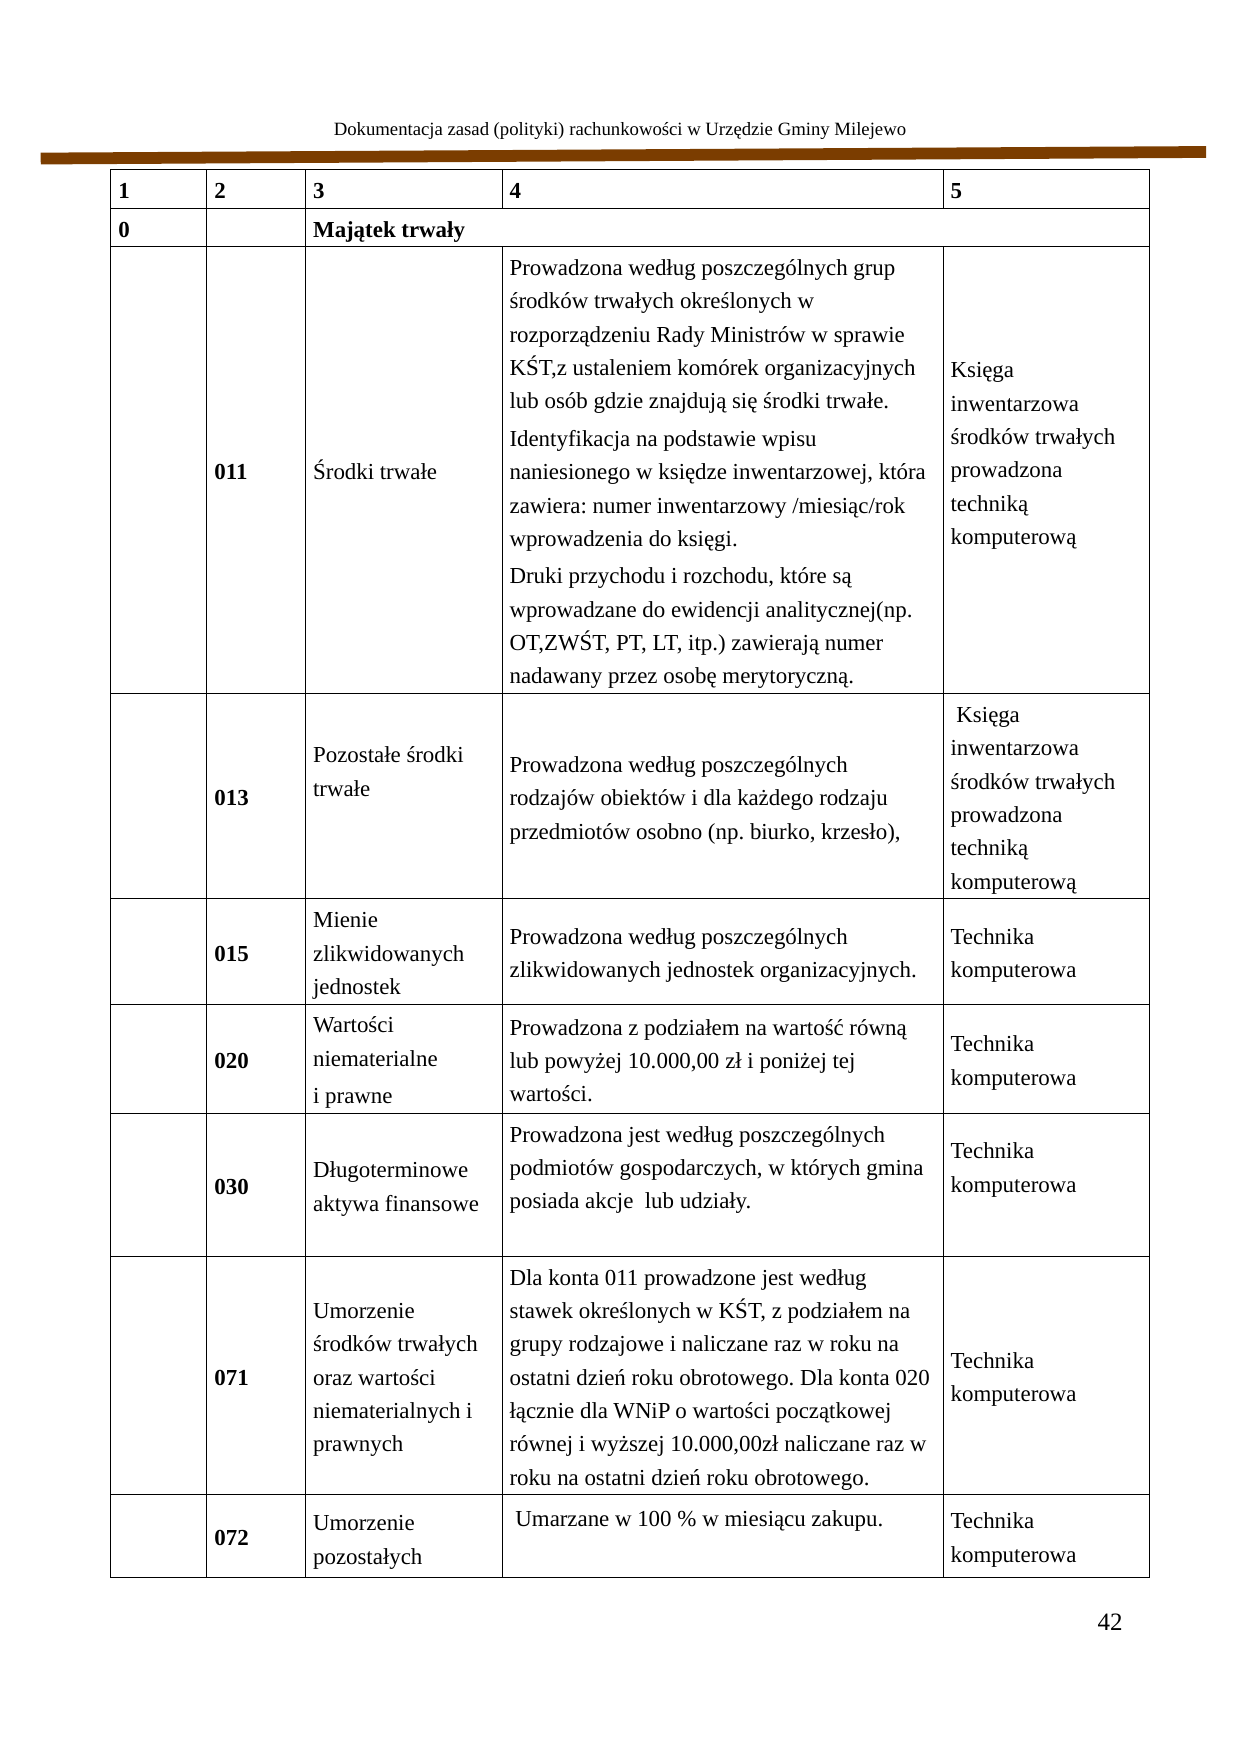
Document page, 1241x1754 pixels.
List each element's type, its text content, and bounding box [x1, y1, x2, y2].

table_cell 013 [207, 694, 305, 898]
table_cell 020 [207, 1005, 305, 1113]
table_cell Księga inwentarzowa środków trwałych prowadzona techniką komputerową [944, 247, 1149, 693]
table_cell 1 [111, 170, 206, 208]
table_cell Umorzenie pozostałych [306, 1495, 502, 1577]
table_cell [111, 899, 206, 1003]
table_cell Księga inwentarzowa środków trwałych prowadzona techniką komputerową [944, 694, 1149, 898]
table_cell [207, 209, 305, 246]
table_cell 0 [111, 209, 206, 246]
table_cell Dla konta 011 prowadzone jest według stawek określonych w KŚT, z podziałem na grupy rodzajowe i naliczane raz w roku na ostatni dzień roku obrotowego. Dla konta 020 łącznie dla WNiP o wartości początkowej równej i wyższej 10.000,00zł naliczane raz w roku na ostatni dzień roku obrotowego. [503, 1257, 943, 1494]
table_cell Środki trwałe [306, 247, 502, 693]
table_cell 2 [207, 170, 305, 208]
table_cell [111, 1257, 206, 1494]
table_cell [111, 1114, 206, 1256]
table_cell Umarzane w 100 % w miesiącu zakupu. [503, 1495, 943, 1577]
table_cell Prowadzona jest według poszczególnych podmiotów gospodarczych, w których gmina posiada akcje lub udziały. [503, 1114, 943, 1256]
table_cell [111, 247, 206, 693]
table_cell 030 [207, 1114, 305, 1256]
table_cell Mienie zlikwidowanych jednostek [306, 899, 502, 1003]
table_cell 072 [207, 1495, 305, 1577]
table_cell 015 [207, 899, 305, 1003]
table_cell Umorzenie środków trwałych oraz wartości niematerialnych i prawnych [306, 1257, 502, 1494]
table_cell 011 [207, 247, 305, 693]
table_cell Technika komputerowa [944, 1005, 1149, 1113]
table_cell Technika komputerowa [944, 1495, 1149, 1577]
table_cell [111, 1005, 206, 1113]
table_cell 3 [306, 170, 502, 208]
table_cell Prowadzona według poszczególnych rodzajów obiektów i dla każdego rodzaju przedmiotów osobno (np. biurko, krzesło), [503, 694, 943, 898]
table_cell [111, 694, 206, 898]
table_cell 071 [207, 1257, 305, 1494]
table_cell Technika komputerowa [944, 1114, 1149, 1256]
table_cell Technika komputerowa [944, 899, 1149, 1003]
table_cell Majątek trwały [306, 209, 1149, 246]
table_cell Długoterminowe aktywa finansowe [306, 1114, 502, 1256]
table_cell Pozostałe środki trwałe [306, 694, 502, 898]
table_cell [111, 1495, 206, 1577]
table_cell Prowadzona według poszczególnych zlikwidowanych jednostek organizacyjnych. [503, 899, 943, 1003]
table_cell Prowadzona według poszczególnych grup środków trwałych określonych w rozporządzeniu Rady Ministrów w sprawie KŚT,z ustaleniem komórek organizacyjnych lub osób gdzie znajdują się środki trwałe. Identyfikacja na podstawie wpisu naniesionego w księdze inwentarzowej, która zawiera: numer inwentarzowy /miesiąc/rok wprowadzenia do księgi. Druki przychodu i rozchodu, które są wprowadzane do ewidencji analitycznej(np. OT,ZWŚT, PT, LT, itp.) zawierają numer nadawany przez osobę merytoryczną. [503, 247, 943, 693]
table_cell Technika komputerowa [944, 1257, 1149, 1494]
table_cell Wartości niematerialne i prawne [306, 1005, 502, 1113]
table_cell Prowadzona z podziałem na wartość równą lub powyżej 10.000,00 zł i poniżej tej wartości. [503, 1005, 943, 1113]
table_cell 4 [503, 170, 943, 208]
table_cell 5 [944, 170, 1149, 208]
